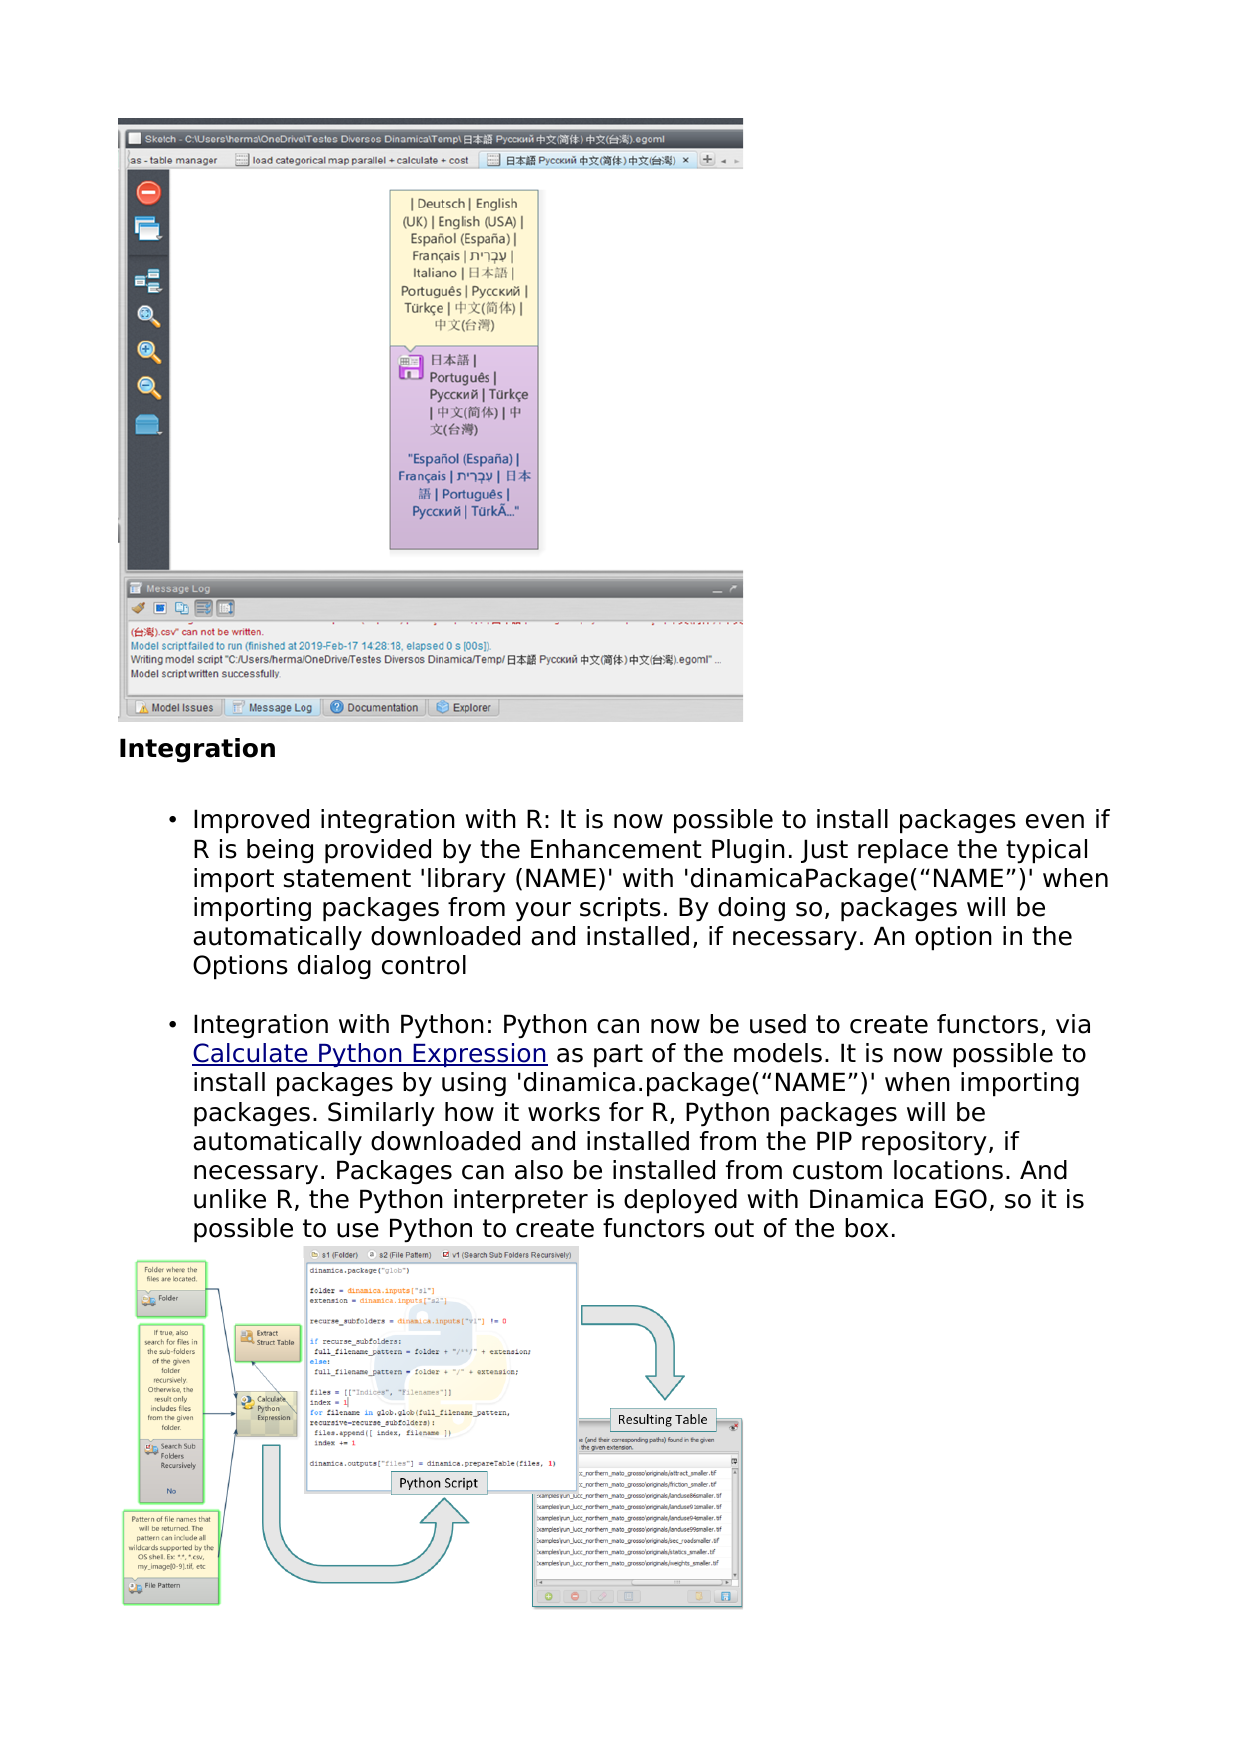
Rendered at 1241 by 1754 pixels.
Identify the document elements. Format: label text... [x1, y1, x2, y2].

picture [118, 118, 744, 722]
list Improved integration with R: It is now possible to install packages even if R is being provided by the Enhancement Plugin. Just replace the typical import statement 'library (NAME)' with 'dinamicaPackage(“NAME”)' when importing packages from your scripts. By doing so, packages will be automatically downloaded and installed, if necessary. An option in the Options dialog control [177, 806, 1122, 981]
picture [118, 1243, 744, 1610]
text Integration [118, 734, 1122, 764]
list Integration with Python: Python can now be used to create functors, via Calculate Python Expression as part of the models. It is now possible to install packages by using 'dinamica.package(“NAME”)' when importing packages. Similarly how it works for R, Python packages will be automatically downloaded and installed from the PIP repository, if necessary. Packages can also be installed from custom locations. And unlike R, the Python interpreter is deployed with Dinamica EGO, so it is possible to use Python to create functors out of the box. [177, 1010, 1122, 1243]
